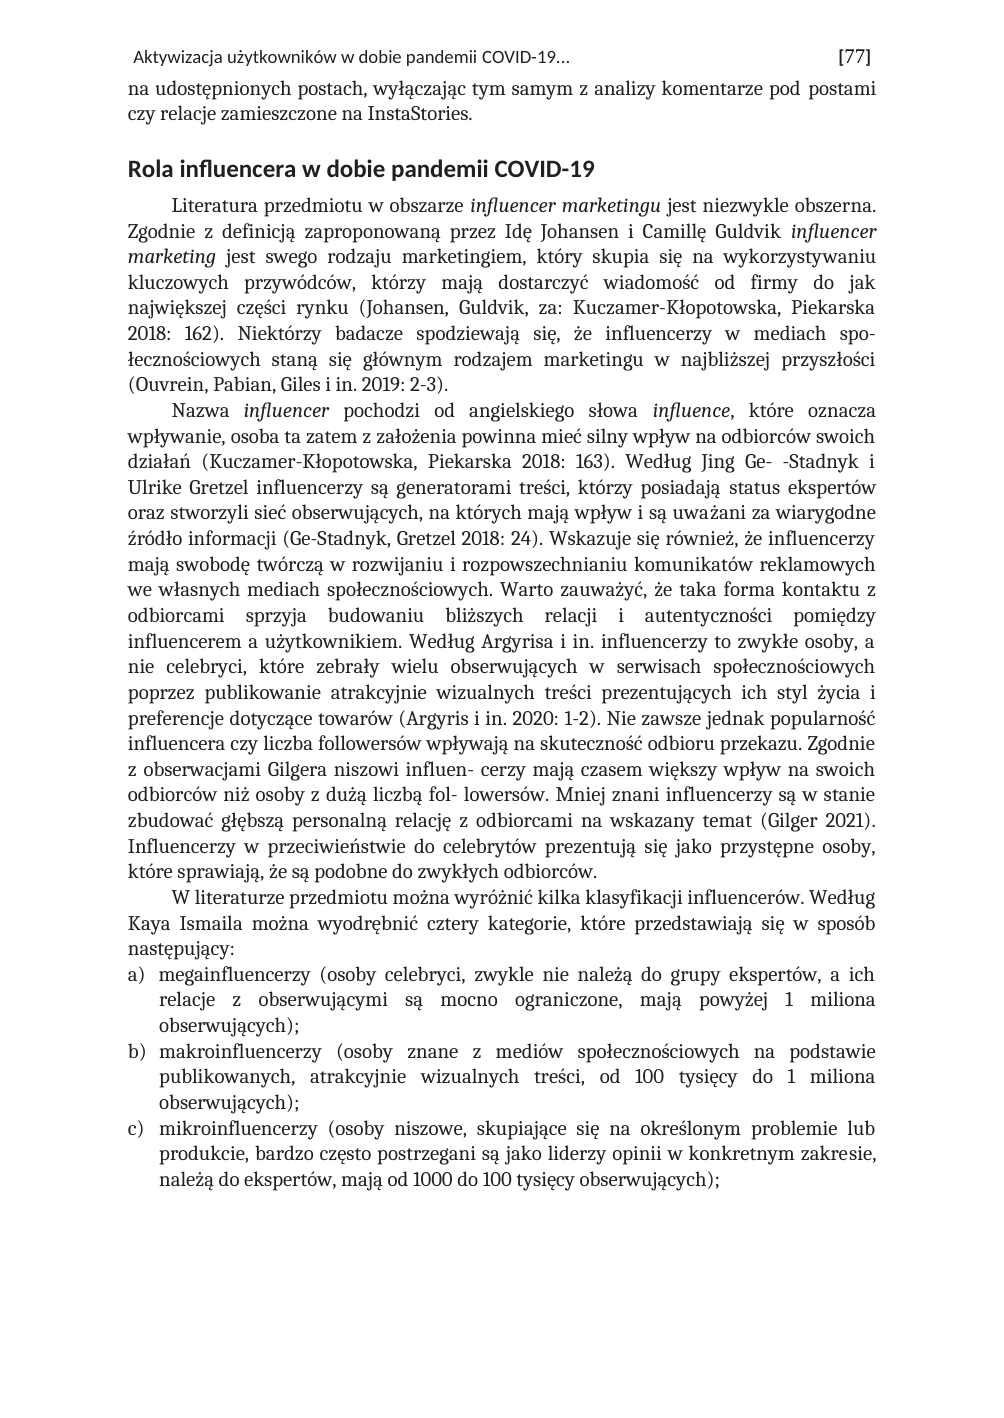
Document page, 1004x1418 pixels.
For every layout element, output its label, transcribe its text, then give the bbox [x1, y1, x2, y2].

list makroinfluencerzy (osoby znane z mediów społecznościowych na podstawie publikowanych, atrakcyjnie wizualnych treści, od 100 tysięcy do 1 miliona obserwujących); [128, 1039, 876, 1114]
text Nazwa influencer pochodzi od angielskiego słowa influence, które oznacza wpływanie, osoba ta zatem z założenia powinna mieć silny wpływ na odbiorców swoich działań (Kuczamer-Kłopotowska, Piekarska 2018: 163). Według Jing Ge- -Stadnyk i Ulrike Gretzel influencerzy są generatorami treści, którzy posiadają sta­tus ekspertów oraz stworzyli sieć obserwujących, na których mają wpływ i są uwa­żani za wiarygodne źródło informacji (Ge-Stadnyk, Gretzel 2018: 24). Wskazuje się również, że influencerzy mają swobodę twórczą w rozwijaniu i rozpowszechnianiu komunikatów reklamowych we własnych mediach społecznościowych. Warto za­uważyć, że taka forma kontaktu z odbiorcami sprzyja budowaniu bliższych relacji i autentyczności pomiędzy influencerem a użytkownikiem. Według Argyrisa i in. influencerzy to zwykłe osoby, a nie celebryci, które zebrały wielu obserwujących w serwisach społecznościowych poprzez publikowanie atrakcyjnie wizualnych tre­ści prezentujących ich styl życia i preferencje dotyczące towarów (Argyris i in. 2020: 1-2). Nie zawsze jednak popularność influencera czy liczba followersów wpływają na skuteczność odbioru przekazu. Zgodnie z obserwacjami Gilgera niszowi influen- cerzy mają czasem większy wpływ na swoich odbiorców niż osoby z dużą liczbą fol- lowersów. Mniej znani influencerzy są w stanie zbudować głębszą personalną rela­cję z odbiorcami na wskazany temat (Gilger 2021). Influencerzy w przeciwieństwie do celebrytów prezentują się jako przystępne osoby, które sprawiają, że są podobne do zwykłych odbiorców. [128, 399, 876, 884]
text Literatura przedmiotu w obszarze influencer marketingu jest niezwykle obszer­na. Zgodnie z definicją zaproponowaną przez Idę Johansen i Camillę Guldvik influ­encer marketing jest swego rodzaju marketingiem, który skupia się na wykorzysty­waniu kluczowych przywódców, którzy mają dostarczyć wiadomość od firmy do jak największej części rynku (Johansen, Guldvik, za: Kuczamer-Kłopotowska, Piekarska 2018: 162). Niektórzy badacze spodziewają się, że influencerzy w mediach spo- łecznościowych staną się głównym rodzajem marketingu w najbliższej przyszłości (Ouvrein, Pabian, Giles i in. 2019: 2-3). [128, 194, 876, 397]
text na udostępnionych postach, wyłączając tym samym z analizy komentarze pod posta­mi czy relacje zamieszczone na InstaStories. [128, 76, 876, 126]
list mikroinfluencerzy (osoby niszowe, skupiające się na określonym problemie lub produkcie, bardzo często postrzegani są jako liderzy opinii w konkretnym zakre­sie, należą do ekspertów, mają od 1000 do 100 tysięcy obserwujących); [128, 1116, 876, 1191]
subtitle Rola influencera w dobie pandemii COVID-19 [128, 153, 876, 183]
text W literaturze przedmiotu można wyróżnić kilka klasyfikacji influencerów. Według Kaya Ismaila można wyodrębnić cztery kategorie, które przedstawiają się w sposób następujący: [128, 886, 876, 961]
list megainfluencerzy (osoby celebryci, zwykle nie należą do grupy ekspertów, a ich relacje z obserwującymi są mocno ograniczone, mają powyżej 1 miliona obserwujących); [128, 962, 876, 1038]
